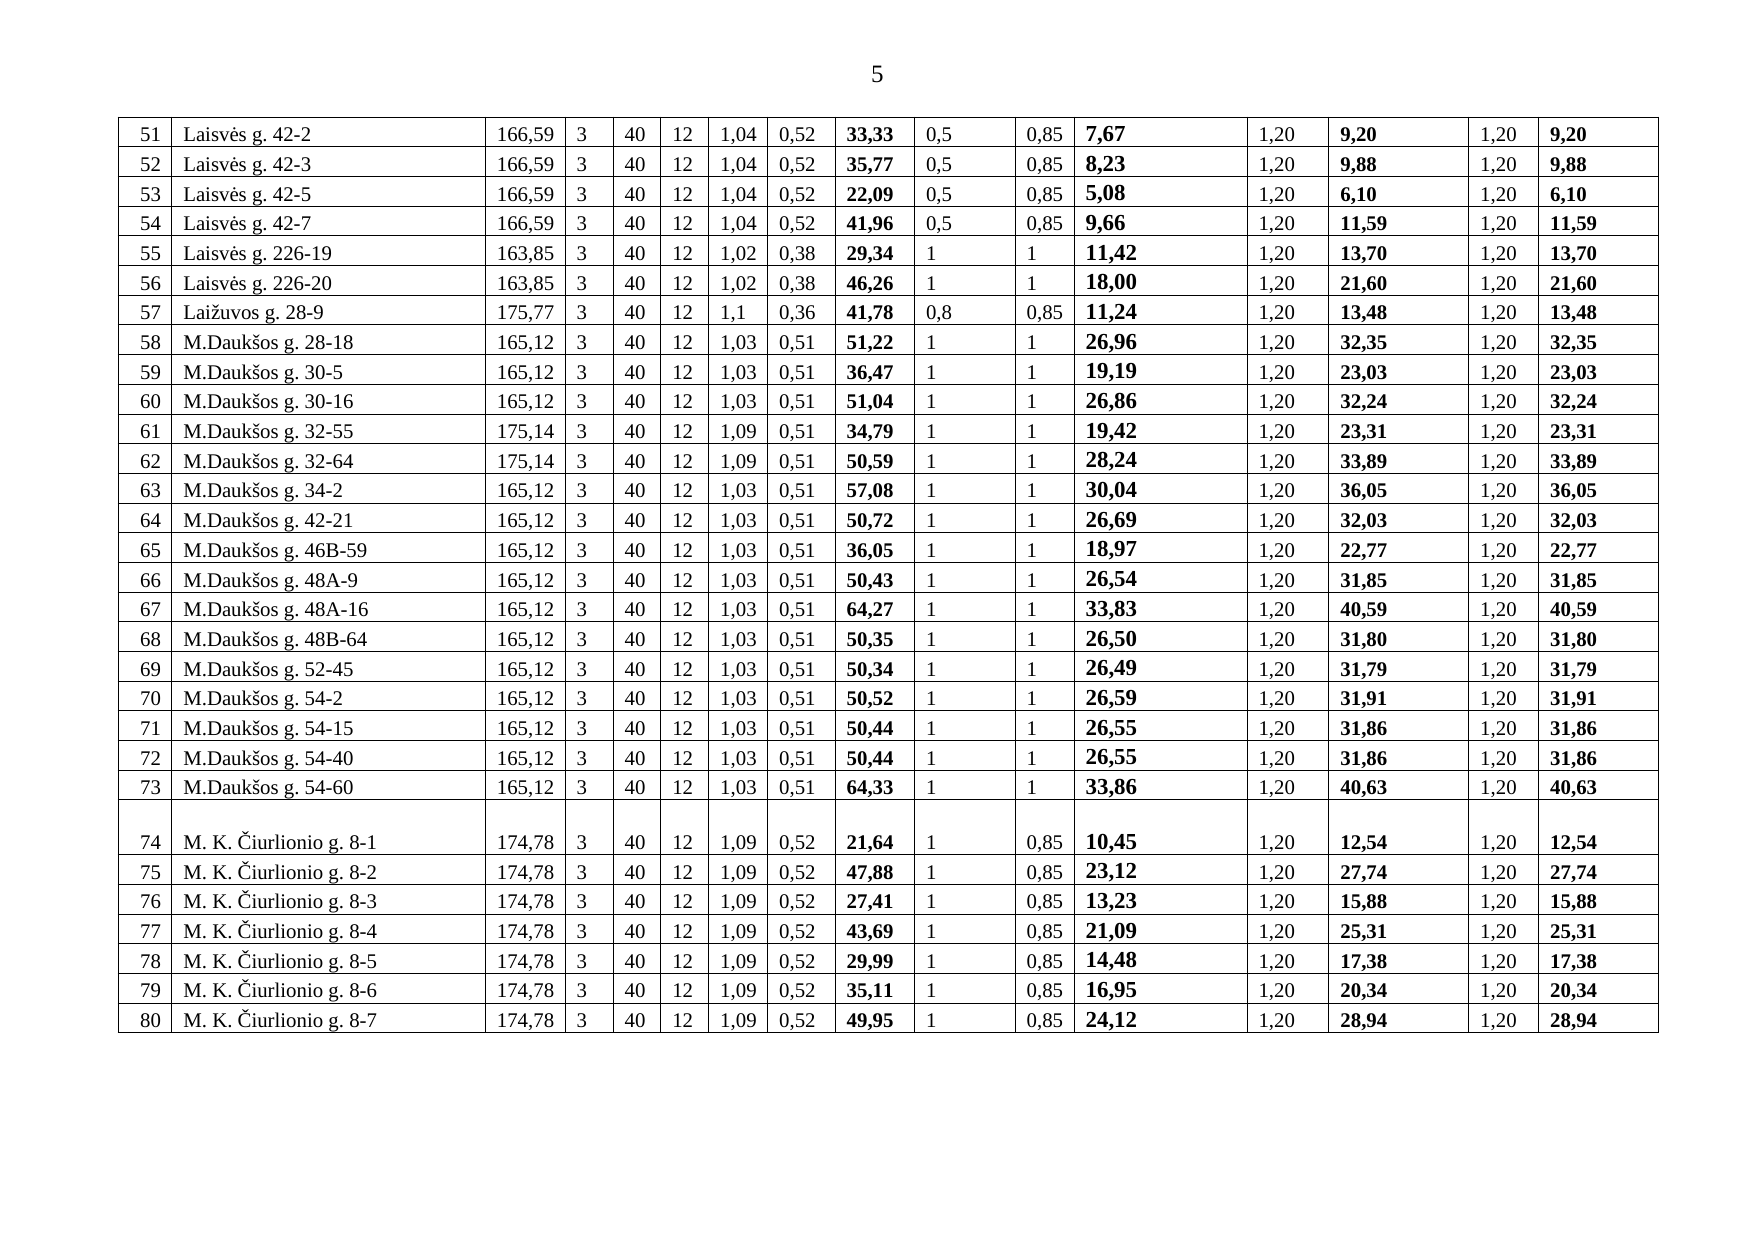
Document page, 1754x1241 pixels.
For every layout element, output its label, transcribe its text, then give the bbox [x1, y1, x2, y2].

table_cell 51,04 [836, 385, 914, 413]
table_cell 40,59 [1329, 593, 1468, 621]
table_cell 40 [614, 207, 660, 235]
table_cell 27,74 [1329, 855, 1468, 884]
table_cell 0,52 [768, 1004, 835, 1032]
table_cell 32,35 [1329, 325, 1468, 354]
table_cell 12 [661, 855, 708, 884]
table_cell 12 [661, 504, 708, 532]
table_cell 3 [566, 974, 613, 1002]
table_cell 0,51 [768, 622, 835, 651]
table_cell 1,20 [1469, 915, 1538, 943]
table_cell 1 [915, 682, 1015, 710]
table_cell 1 [915, 974, 1015, 1002]
table_cell M. K. Čiurlionio g. 8-5 [172, 944, 485, 973]
table_cell 31,79 [1329, 652, 1468, 681]
table_cell 1,20 [1469, 504, 1538, 532]
table_cell 61 [119, 415, 171, 443]
table_cell 165,12 [486, 474, 565, 502]
table_cell 1 [915, 236, 1015, 265]
table_cell 20,34 [1329, 974, 1468, 1002]
table_cell 40 [614, 504, 660, 532]
table_cell 1,09 [709, 885, 767, 913]
table_cell 13,48 [1329, 296, 1468, 324]
table_cell 0,52 [768, 915, 835, 943]
table_cell 21,60 [1329, 266, 1468, 295]
table_cell 11,42 [1075, 236, 1247, 265]
table_cell 66 [119, 563, 171, 592]
table_cell 174,78 [486, 885, 565, 913]
table_cell 1 [1016, 711, 1074, 740]
table_cell 165,12 [486, 682, 565, 710]
table_cell 1 [1016, 415, 1074, 443]
table_cell M.Daukšos g. 48B-64 [172, 622, 485, 651]
table_cell 25,31 [1539, 915, 1658, 943]
table_cell 1,20 [1248, 296, 1328, 324]
table_cell 1,20 [1248, 355, 1328, 384]
table_cell 63 [119, 474, 171, 502]
table_cell Laižuvos g. 28-9 [172, 296, 485, 324]
table_cell 29,99 [836, 944, 914, 973]
table_cell 1,20 [1248, 855, 1328, 884]
table_cell 1 [915, 885, 1015, 913]
table_cell 12 [661, 885, 708, 913]
table_cell 5,08 [1075, 177, 1247, 206]
table_cell 1 [915, 915, 1015, 943]
table_cell 31,86 [1539, 711, 1658, 740]
table_cell 33,83 [1075, 593, 1247, 621]
table_cell 12 [661, 563, 708, 592]
table_cell 9,88 [1539, 147, 1658, 176]
table_cell 40,63 [1329, 771, 1468, 799]
table_cell 1 [1016, 771, 1074, 799]
table_cell 1,20 [1469, 855, 1538, 884]
table_cell 36,05 [836, 533, 914, 562]
table_cell 1,20 [1469, 177, 1538, 206]
table_cell 3 [566, 415, 613, 443]
table_cell 68 [119, 622, 171, 651]
table_cell 3 [566, 711, 613, 740]
table_cell 0,51 [768, 444, 835, 473]
table_cell 50,35 [836, 622, 914, 651]
table_cell M. K. Čiurlionio g. 8-7 [172, 1004, 485, 1032]
table_cell 64 [119, 504, 171, 532]
table_cell 1,09 [709, 944, 767, 973]
table_cell 26,50 [1075, 622, 1247, 651]
table_cell 51 [119, 118, 171, 146]
table_cell 3 [566, 855, 613, 884]
table_cell 40 [614, 118, 660, 146]
table_cell 165,12 [486, 325, 565, 354]
table_cell 65 [119, 533, 171, 562]
table_cell 18,00 [1075, 266, 1247, 295]
table_cell 1 [915, 944, 1015, 973]
table_cell 0,85 [1016, 944, 1074, 973]
table_cell 22,77 [1539, 533, 1658, 562]
table_cell 0,5 [915, 177, 1015, 206]
table_cell 1,20 [1248, 147, 1328, 176]
table_cell 166,59 [486, 147, 565, 176]
table_cell 3 [566, 771, 613, 799]
table_cell 1,20 [1469, 533, 1538, 562]
table_cell 1,20 [1469, 771, 1538, 799]
table_cell 0,5 [915, 147, 1015, 176]
table_cell 0,5 [915, 207, 1015, 235]
table_cell 1,20 [1469, 622, 1538, 651]
table_cell 1,20 [1248, 207, 1328, 235]
table_cell 1,03 [709, 355, 767, 384]
table_cell 0,85 [1016, 207, 1074, 235]
table_cell 1,20 [1248, 533, 1328, 562]
table_cell 12 [661, 385, 708, 413]
table_cell 40 [614, 296, 660, 324]
table_cell 77 [119, 915, 171, 943]
table_cell 175,14 [486, 415, 565, 443]
table_cell 1,20 [1248, 474, 1328, 502]
table_cell 1 [915, 325, 1015, 354]
table_cell 27,74 [1539, 855, 1658, 884]
table_cell 0,52 [768, 177, 835, 206]
table_cell 12 [661, 474, 708, 502]
table_cell 40,59 [1539, 593, 1658, 621]
table_cell 12 [661, 771, 708, 799]
table_cell M. K. Čiurlionio g. 8-1 [172, 800, 485, 854]
table_cell 0,51 [768, 325, 835, 354]
table_cell 33,89 [1539, 444, 1658, 473]
table_cell 16,95 [1075, 974, 1247, 1002]
table_cell 1 [915, 474, 1015, 502]
table_cell 3 [566, 682, 613, 710]
table_cell 0,51 [768, 355, 835, 384]
table_cell 9,88 [1329, 147, 1468, 176]
table_cell 6,10 [1539, 177, 1658, 206]
table_cell 19,42 [1075, 415, 1247, 443]
table_cell 1,20 [1248, 177, 1328, 206]
table_cell 64,33 [836, 771, 914, 799]
table_cell 3 [566, 1004, 613, 1032]
table_cell 36,05 [1539, 474, 1658, 502]
table_cell 13,48 [1539, 296, 1658, 324]
table_cell 31,79 [1539, 652, 1658, 681]
table_cell M.Daukšos g. 28-18 [172, 325, 485, 354]
table_cell 1,20 [1248, 800, 1328, 854]
table_cell 1,20 [1469, 800, 1538, 854]
table_cell 166,59 [486, 118, 565, 146]
table_cell 1 [1016, 474, 1074, 502]
table_cell 62 [119, 444, 171, 473]
table_cell 67 [119, 593, 171, 621]
table_cell 3 [566, 944, 613, 973]
table_cell 1,20 [1248, 915, 1328, 943]
table_cell 165,12 [486, 355, 565, 384]
table_cell 1,20 [1469, 415, 1538, 443]
table_cell 0,51 [768, 533, 835, 562]
table_cell 28,94 [1539, 1004, 1658, 1032]
table_cell 0,52 [768, 800, 835, 854]
table_cell 40 [614, 177, 660, 206]
table_cell 78 [119, 944, 171, 973]
table_cell 57,08 [836, 474, 914, 502]
table_cell 30,04 [1075, 474, 1247, 502]
table_cell 0,51 [768, 593, 835, 621]
table_cell 1 [1016, 741, 1074, 770]
table_cell 52 [119, 147, 171, 176]
table_cell 3 [566, 296, 613, 324]
table_cell 40 [614, 652, 660, 681]
table_cell 12 [661, 325, 708, 354]
table_cell 174,78 [486, 915, 565, 943]
table_cell 1,02 [709, 236, 767, 265]
table_cell Laisvės g. 226-19 [172, 236, 485, 265]
table_cell 165,12 [486, 563, 565, 592]
table_cell 1,20 [1248, 741, 1328, 770]
table_cell 8,23 [1075, 147, 1247, 176]
table_cell 71 [119, 711, 171, 740]
table_cell 40 [614, 741, 660, 770]
table_cell 1 [1016, 593, 1074, 621]
table_cell 73 [119, 771, 171, 799]
table_cell 1 [1016, 533, 1074, 562]
table_cell 3 [566, 915, 613, 943]
table_cell 32,24 [1329, 385, 1468, 413]
table_cell 40 [614, 563, 660, 592]
table_cell 40 [614, 415, 660, 443]
table_cell 1,04 [709, 118, 767, 146]
table_cell 12 [661, 444, 708, 473]
table_cell 1,09 [709, 974, 767, 1002]
table_cell 166,59 [486, 207, 565, 235]
table_cell 40 [614, 147, 660, 176]
table_cell 1,03 [709, 593, 767, 621]
table_cell 1 [915, 711, 1015, 740]
table_cell 3 [566, 118, 613, 146]
table_cell 0,85 [1016, 885, 1074, 913]
table_cell 50,72 [836, 504, 914, 532]
table_cell 9,66 [1075, 207, 1247, 235]
table_cell 12 [661, 652, 708, 681]
table_cell 165,12 [486, 593, 565, 621]
table_cell 1,20 [1469, 296, 1538, 324]
table_cell 26,55 [1075, 741, 1247, 770]
table_cell 3 [566, 266, 613, 295]
table_cell 50,34 [836, 652, 914, 681]
table_cell 1 [915, 385, 1015, 413]
table_cell 60 [119, 385, 171, 413]
table_cell 11,59 [1329, 207, 1468, 235]
table_cell 1,20 [1248, 118, 1328, 146]
table_cell 165,12 [486, 711, 565, 740]
table_cell 163,85 [486, 266, 565, 295]
table_cell 1,20 [1248, 325, 1328, 354]
table_cell 40,63 [1539, 771, 1658, 799]
table_cell 1,03 [709, 622, 767, 651]
table_cell 47,88 [836, 855, 914, 884]
table_cell 1 [1016, 504, 1074, 532]
table_cell M.Daukšos g. 30-5 [172, 355, 485, 384]
table_cell 165,12 [486, 771, 565, 799]
table_cell 74 [119, 800, 171, 854]
table_cell 0,85 [1016, 974, 1074, 1002]
table_cell 1,20 [1248, 682, 1328, 710]
table_cell 3 [566, 207, 613, 235]
table_cell 1,20 [1248, 266, 1328, 295]
table_cell 50,52 [836, 682, 914, 710]
table_cell 15,88 [1539, 885, 1658, 913]
table_cell 0,52 [768, 974, 835, 1002]
table_cell 50,44 [836, 711, 914, 740]
table_cell 31,80 [1329, 622, 1468, 651]
table_cell 57 [119, 296, 171, 324]
table_cell 1,20 [1248, 236, 1328, 265]
table_cell M.Daukšos g. 48A-9 [172, 563, 485, 592]
table_cell 12 [661, 355, 708, 384]
table_cell 40 [614, 385, 660, 413]
table_cell 1 [1016, 355, 1074, 384]
table_cell 3 [566, 533, 613, 562]
table_cell M.Daukšos g. 32-55 [172, 415, 485, 443]
table_cell 23,31 [1329, 415, 1468, 443]
table_cell 1 [1016, 325, 1074, 354]
table_cell 40 [614, 944, 660, 973]
table_cell 1,03 [709, 385, 767, 413]
table_cell 26,54 [1075, 563, 1247, 592]
table_cell 7,67 [1075, 118, 1247, 146]
table_cell 40 [614, 974, 660, 1002]
table_cell 1 [1016, 652, 1074, 681]
table_cell 3 [566, 385, 613, 413]
table_cell 12,54 [1329, 800, 1468, 854]
table_cell 165,12 [486, 622, 565, 651]
table_cell 40 [614, 682, 660, 710]
table_cell 26,49 [1075, 652, 1247, 681]
table_cell 1 [915, 771, 1015, 799]
table_cell 40 [614, 885, 660, 913]
table_cell 1,03 [709, 652, 767, 681]
table_cell 51,22 [836, 325, 914, 354]
table_cell M.Daukšos g. 32-64 [172, 444, 485, 473]
table_cell 12 [661, 711, 708, 740]
table_cell 34,79 [836, 415, 914, 443]
table_cell 40 [614, 800, 660, 854]
table_cell 31,86 [1329, 711, 1468, 740]
table_cell 15,88 [1329, 885, 1468, 913]
table_cell 1,09 [709, 1004, 767, 1032]
table_cell 0,85 [1016, 118, 1074, 146]
table_cell 174,78 [486, 800, 565, 854]
table_cell 0,52 [768, 885, 835, 913]
table_cell 1,20 [1248, 1004, 1328, 1032]
table_cell 12 [661, 177, 708, 206]
table_cell 1 [1016, 444, 1074, 473]
table_cell 14,48 [1075, 944, 1247, 973]
table_cell 40 [614, 622, 660, 651]
table_cell 12 [661, 533, 708, 562]
table_cell 3 [566, 885, 613, 913]
table_cell 166,59 [486, 177, 565, 206]
table_cell 1 [915, 800, 1015, 854]
table_cell 1,20 [1469, 474, 1538, 502]
table_cell 40 [614, 325, 660, 354]
table_cell M.Daukšos g. 30-16 [172, 385, 485, 413]
table_cell 3 [566, 800, 613, 854]
table_cell 12 [661, 266, 708, 295]
table_cell 1,20 [1469, 355, 1538, 384]
table_cell 31,85 [1539, 563, 1658, 592]
table_cell M.Daukšos g. 54-40 [172, 741, 485, 770]
table_cell 12 [661, 800, 708, 854]
table_cell 0,51 [768, 741, 835, 770]
table_cell 1,09 [709, 444, 767, 473]
table_cell 1,20 [1469, 325, 1538, 354]
table_cell 1,20 [1469, 711, 1538, 740]
table_cell 1,03 [709, 504, 767, 532]
table_cell 26,59 [1075, 682, 1247, 710]
table_cell 24,12 [1075, 1004, 1247, 1032]
table_cell 0,51 [768, 474, 835, 502]
table_cell 1 [1016, 236, 1074, 265]
table_cell 12 [661, 915, 708, 943]
table_cell M. K. Čiurlionio g. 8-3 [172, 885, 485, 913]
table_cell 1,03 [709, 741, 767, 770]
table_cell 1,20 [1248, 593, 1328, 621]
table_cell 0,52 [768, 944, 835, 973]
table_cell 27,41 [836, 885, 914, 913]
table_cell 3 [566, 504, 613, 532]
table_cell Laisvės g. 42-2 [172, 118, 485, 146]
table_cell 79 [119, 974, 171, 1002]
table_cell 0,38 [768, 266, 835, 295]
table_cell 35,11 [836, 974, 914, 1002]
table_cell 0,85 [1016, 800, 1074, 854]
table_cell 32,35 [1539, 325, 1658, 354]
table_cell 12 [661, 974, 708, 1002]
table_cell 3 [566, 236, 613, 265]
table_cell 43,69 [836, 915, 914, 943]
table_cell 1,20 [1248, 415, 1328, 443]
table_cell 33,89 [1329, 444, 1468, 473]
table_cell 1,03 [709, 325, 767, 354]
table_cell 165,12 [486, 533, 565, 562]
table_cell 1 [1016, 682, 1074, 710]
table_cell 41,96 [836, 207, 914, 235]
table_cell 1,20 [1248, 563, 1328, 592]
table_cell 9,20 [1329, 118, 1468, 146]
table_cell 3 [566, 474, 613, 502]
table_cell 1 [915, 741, 1015, 770]
table_cell 20,34 [1539, 974, 1658, 1002]
table_cell M.Daukšos g. 54-15 [172, 711, 485, 740]
table_cell 13,23 [1075, 885, 1247, 913]
table_cell 1,20 [1469, 652, 1538, 681]
table_cell 3 [566, 652, 613, 681]
table_cell 1,04 [709, 147, 767, 176]
table_cell 32,03 [1539, 504, 1658, 532]
table_cell 1,03 [709, 533, 767, 562]
table_cell 18,97 [1075, 533, 1247, 562]
table_cell 1,20 [1469, 1004, 1538, 1032]
table_cell M.Daukšos g. 48A-16 [172, 593, 485, 621]
table_cell 0,51 [768, 711, 835, 740]
table_cell 64,27 [836, 593, 914, 621]
table_cell 40 [614, 711, 660, 740]
table_cell 174,78 [486, 1004, 565, 1032]
table_cell 165,12 [486, 741, 565, 770]
table_cell 1,20 [1469, 563, 1538, 592]
table_cell 13,70 [1329, 236, 1468, 265]
table_cell 3 [566, 741, 613, 770]
table_cell M.Daukšos g. 34-2 [172, 474, 485, 502]
table_cell 26,69 [1075, 504, 1247, 532]
table_cell Laisvės g. 42-3 [172, 147, 485, 176]
table_cell 21,60 [1539, 266, 1658, 295]
table_cell 12 [661, 207, 708, 235]
table_cell 58 [119, 325, 171, 354]
table_cell 0,52 [768, 207, 835, 235]
table_cell M.Daukšos g. 54-2 [172, 682, 485, 710]
table_cell 3 [566, 563, 613, 592]
table_cell 53 [119, 177, 171, 206]
table_cell Laisvės g. 42-7 [172, 207, 485, 235]
table_cell 0,51 [768, 385, 835, 413]
table_cell 11,24 [1075, 296, 1247, 324]
table_cell 175,77 [486, 296, 565, 324]
table_cell 1,20 [1469, 682, 1538, 710]
table_cell 175,14 [486, 444, 565, 473]
table_cell 1,20 [1469, 593, 1538, 621]
table_cell 69 [119, 652, 171, 681]
table_cell 35,77 [836, 147, 914, 176]
table_cell 25,31 [1329, 915, 1468, 943]
table_cell 31,91 [1539, 682, 1658, 710]
table_cell 76 [119, 885, 171, 913]
table_cell 70 [119, 682, 171, 710]
table_cell 1,20 [1469, 385, 1538, 413]
table_cell 163,85 [486, 236, 565, 265]
table_cell 0,51 [768, 771, 835, 799]
table_cell 12 [661, 593, 708, 621]
table_cell 0,52 [768, 855, 835, 884]
table_cell 75 [119, 855, 171, 884]
table_cell 1,20 [1469, 236, 1538, 265]
table_cell 1,03 [709, 771, 767, 799]
table_cell 32,03 [1329, 504, 1468, 532]
table_cell 3 [566, 355, 613, 384]
table_cell 1,03 [709, 711, 767, 740]
table_cell 0,51 [768, 415, 835, 443]
table_cell 0,85 [1016, 147, 1074, 176]
table_cell 0,51 [768, 652, 835, 681]
table_cell 0,85 [1016, 296, 1074, 324]
table_cell 165,12 [486, 504, 565, 532]
table_cell 165,12 [486, 385, 565, 413]
table_cell 12 [661, 118, 708, 146]
table_cell 29,34 [836, 236, 914, 265]
table_cell 26,55 [1075, 711, 1247, 740]
table_cell 1,20 [1248, 771, 1328, 799]
table_cell M.Daukšos g. 52-45 [172, 652, 485, 681]
table_cell 12 [661, 147, 708, 176]
table_cell 0,85 [1016, 1004, 1074, 1032]
table_cell 40 [614, 1004, 660, 1032]
table_cell 40 [614, 915, 660, 943]
table_cell 1,20 [1469, 147, 1538, 176]
table_cell 0,36 [768, 296, 835, 324]
table_cell 10,45 [1075, 800, 1247, 854]
table_cell 40 [614, 474, 660, 502]
table_cell 0,5 [915, 118, 1015, 146]
table_cell Laisvės g. 226-20 [172, 266, 485, 295]
table_cell 1,03 [709, 682, 767, 710]
table_cell 12 [661, 622, 708, 651]
table_cell 31,91 [1329, 682, 1468, 710]
table_cell 1,20 [1248, 504, 1328, 532]
table_cell 0,52 [768, 147, 835, 176]
table_cell 3 [566, 325, 613, 354]
table_cell 0,85 [1016, 915, 1074, 943]
table_cell 1,20 [1469, 207, 1538, 235]
table_cell 1 [915, 355, 1015, 384]
table_cell 6,10 [1329, 177, 1468, 206]
table_cell 0,38 [768, 236, 835, 265]
table_cell 12 [661, 236, 708, 265]
table_cell 40 [614, 771, 660, 799]
table_cell 23,12 [1075, 855, 1247, 884]
table_cell 1,20 [1248, 385, 1328, 413]
table_cell 23,31 [1539, 415, 1658, 443]
table_cell 13,70 [1539, 236, 1658, 265]
table_cell 50,43 [836, 563, 914, 592]
table_cell 1 [915, 504, 1015, 532]
table_cell 28,94 [1329, 1004, 1468, 1032]
table_cell 174,78 [486, 944, 565, 973]
table_cell 17,38 [1329, 944, 1468, 973]
table_cell 26,96 [1075, 325, 1247, 354]
table_cell 1,20 [1248, 944, 1328, 973]
table_cell 26,86 [1075, 385, 1247, 413]
table_cell 1 [915, 266, 1015, 295]
table_cell 174,78 [486, 974, 565, 1002]
table_cell 174,78 [486, 855, 565, 884]
table_cell 1 [915, 563, 1015, 592]
table_cell 33,33 [836, 118, 914, 146]
table_cell 1 [1016, 563, 1074, 592]
table_cell 1 [915, 652, 1015, 681]
table_cell 23,03 [1539, 355, 1658, 384]
table_cell M.Daukšos g. 42-21 [172, 504, 485, 532]
table_cell 41,78 [836, 296, 914, 324]
table_cell 1 [915, 593, 1015, 621]
table_cell 0,51 [768, 563, 835, 592]
table_cell 46,26 [836, 266, 914, 295]
table_cell 17,38 [1539, 944, 1658, 973]
table_cell 12 [661, 1004, 708, 1032]
table_cell 55 [119, 236, 171, 265]
table_cell 50,59 [836, 444, 914, 473]
table_cell 36,47 [836, 355, 914, 384]
table_cell 23,03 [1329, 355, 1468, 384]
table_cell 1 [1016, 266, 1074, 295]
table_cell 1,20 [1469, 741, 1538, 770]
table_cell 1 [915, 415, 1015, 443]
table_cell M. K. Čiurlionio g. 8-4 [172, 915, 485, 943]
table_cell 40 [614, 855, 660, 884]
table_cell 3 [566, 147, 613, 176]
table_cell 1 [1016, 385, 1074, 413]
table_cell 28,24 [1075, 444, 1247, 473]
table_cell 9,20 [1539, 118, 1658, 146]
table_cell 1 [915, 1004, 1015, 1032]
table_cell 1,09 [709, 800, 767, 854]
table_cell 1,20 [1248, 652, 1328, 681]
table_cell 12,54 [1539, 800, 1658, 854]
table_cell 56 [119, 266, 171, 295]
table_cell 1 [915, 444, 1015, 473]
table_cell 12 [661, 415, 708, 443]
table_cell 40 [614, 533, 660, 562]
table_cell 1,04 [709, 207, 767, 235]
table_cell 21,64 [836, 800, 914, 854]
table_cell 19,19 [1075, 355, 1247, 384]
table_cell 165,12 [486, 652, 565, 681]
table_cell 1 [915, 855, 1015, 884]
table_cell 11,59 [1539, 207, 1658, 235]
table_cell 1,03 [709, 474, 767, 502]
table_cell 33,86 [1075, 771, 1247, 799]
table_cell M.Daukšos g. 46B-59 [172, 533, 485, 562]
table_cell 40 [614, 266, 660, 295]
table_cell 12 [661, 944, 708, 973]
table_cell 40 [614, 444, 660, 473]
table_cell 1 [915, 622, 1015, 651]
table_cell 40 [614, 236, 660, 265]
table_cell 21,09 [1075, 915, 1247, 943]
table_cell 1,09 [709, 915, 767, 943]
table_cell M. K. Čiurlionio g. 8-2 [172, 855, 485, 884]
table_cell 1,20 [1469, 885, 1538, 913]
table_cell 72 [119, 741, 171, 770]
table_cell 0,51 [768, 504, 835, 532]
table_cell 3 [566, 177, 613, 206]
table_cell 36,05 [1329, 474, 1468, 502]
table_cell 31,85 [1329, 563, 1468, 592]
table_cell 0,8 [915, 296, 1015, 324]
table_cell 50,44 [836, 741, 914, 770]
table_cell 0,85 [1016, 177, 1074, 206]
table_cell 0,51 [768, 682, 835, 710]
table_cell 1,20 [1469, 944, 1538, 973]
table_cell 1,09 [709, 415, 767, 443]
table_cell 1,20 [1248, 885, 1328, 913]
table_cell 59 [119, 355, 171, 384]
table_cell 1,20 [1469, 266, 1538, 295]
table_cell 0,52 [768, 118, 835, 146]
table_cell 1,20 [1469, 118, 1538, 146]
table_cell 1,09 [709, 855, 767, 884]
table_cell 54 [119, 207, 171, 235]
table_cell 1,04 [709, 177, 767, 206]
table_cell M.Daukšos g. 54-60 [172, 771, 485, 799]
table_cell 1,1 [709, 296, 767, 324]
table_cell 1 [1016, 622, 1074, 651]
table_cell 3 [566, 593, 613, 621]
table_cell 12 [661, 682, 708, 710]
table_cell Laisvės g. 42-5 [172, 177, 485, 206]
table_cell 22,77 [1329, 533, 1468, 562]
table_cell 40 [614, 593, 660, 621]
table_cell 12 [661, 296, 708, 324]
table_cell 32,24 [1539, 385, 1658, 413]
table_cell 3 [566, 444, 613, 473]
table_cell 40 [614, 355, 660, 384]
table_cell 1 [915, 533, 1015, 562]
table_cell 1,20 [1469, 974, 1538, 1002]
table_cell 22,09 [836, 177, 914, 206]
table_cell 0,85 [1016, 855, 1074, 884]
table_cell 1,20 [1248, 974, 1328, 1002]
table_cell 1,03 [709, 563, 767, 592]
table_cell M. K. Čiurlionio g. 8-6 [172, 974, 485, 1002]
table_cell 31,86 [1329, 741, 1468, 770]
table_cell 1,20 [1469, 444, 1538, 473]
table_cell 31,80 [1539, 622, 1658, 651]
table_cell 1,02 [709, 266, 767, 295]
table_cell 1,20 [1248, 444, 1328, 473]
table_cell 31,86 [1539, 741, 1658, 770]
table_cell 80 [119, 1004, 171, 1032]
table_cell 12 [661, 741, 708, 770]
table_cell 3 [566, 622, 613, 651]
table_cell 1,20 [1248, 711, 1328, 740]
table_cell 1,20 [1248, 622, 1328, 651]
table_cell 49,95 [836, 1004, 914, 1032]
